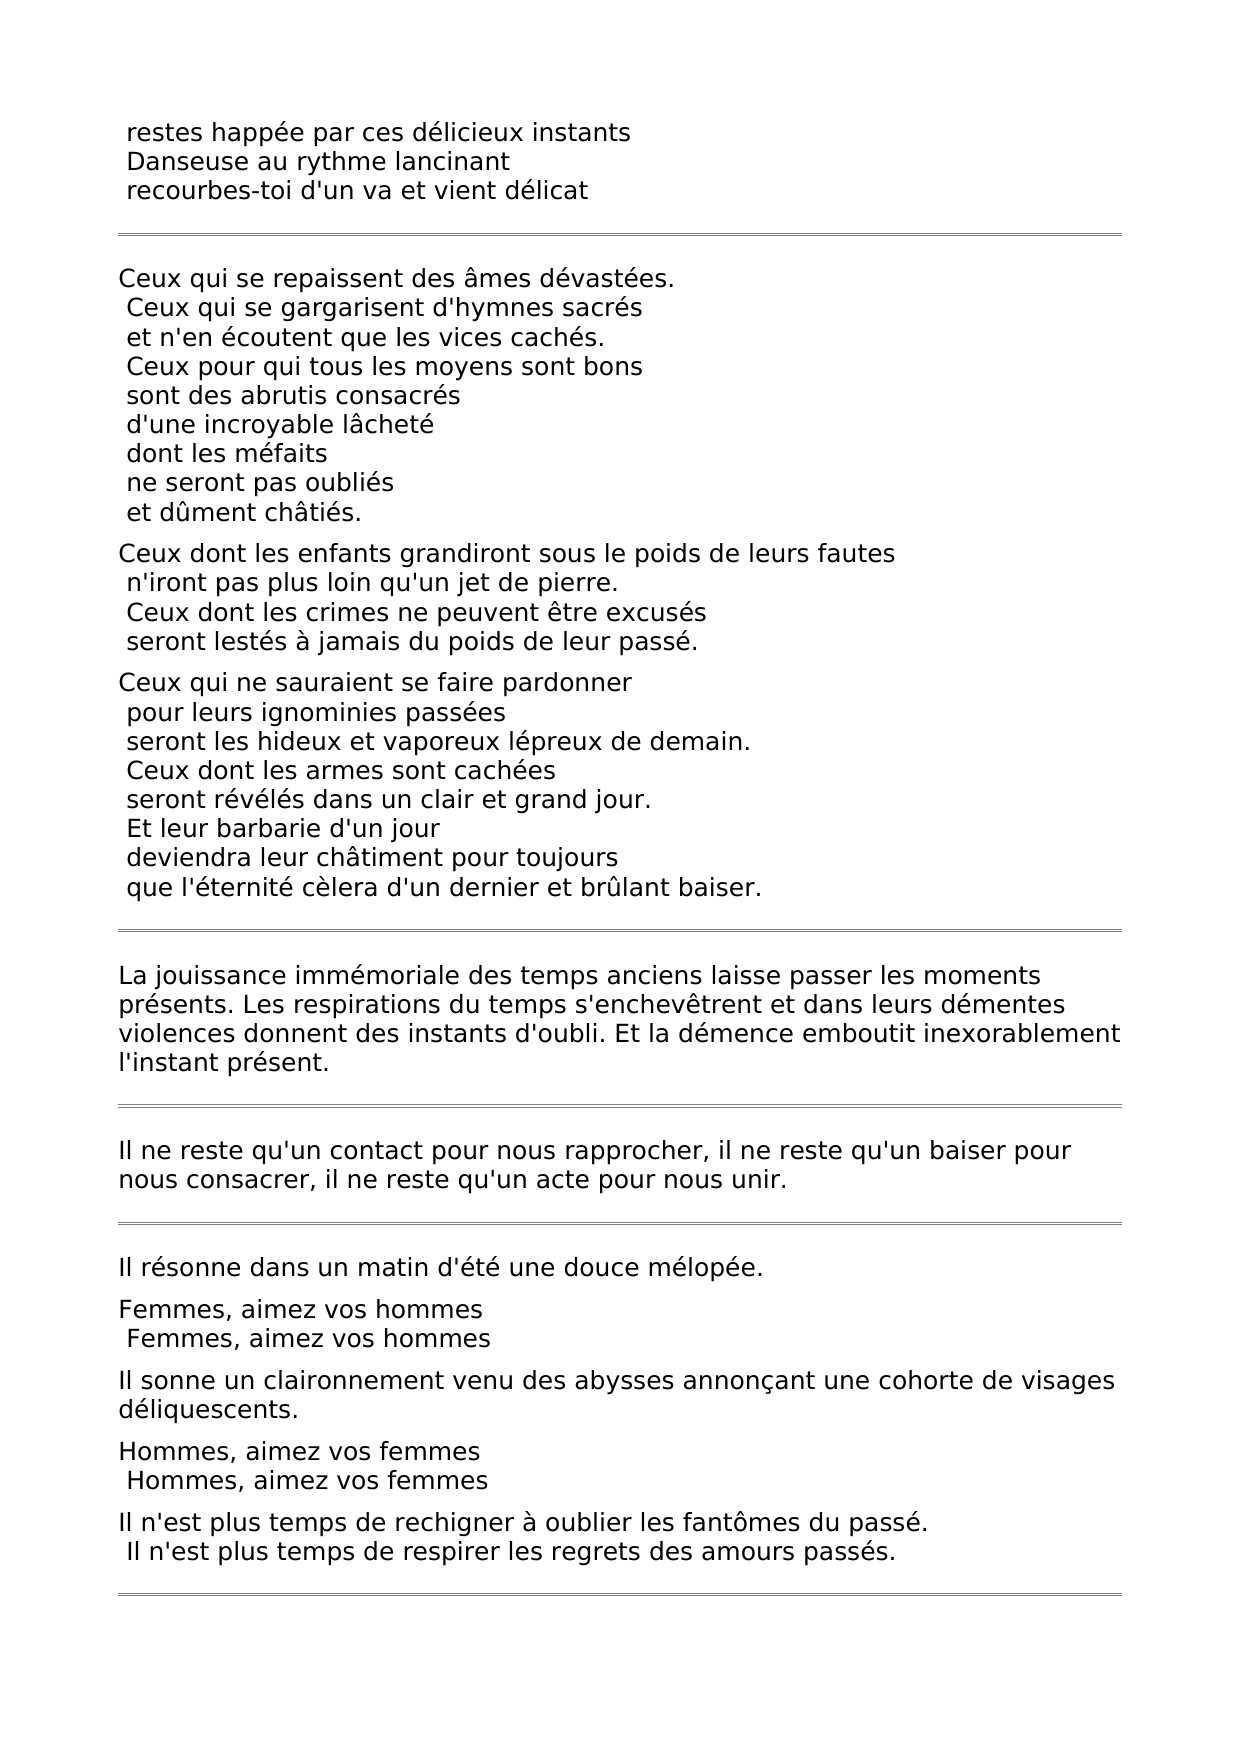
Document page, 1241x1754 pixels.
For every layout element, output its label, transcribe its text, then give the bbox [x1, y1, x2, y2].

text Femmes, aimez vos hommes Femmes, aimez vos hommes [118, 1295, 1122, 1353]
text Il ne reste qu'un contact pour nous rapprocher, il ne reste qu'un baiser pour nous consacrer, il ne reste qu'un acte pour nous unir. [118, 1136, 1122, 1195]
text Ceux dont les enfants grandiront sous le poids de leurs fautes n'iront pas plus loin qu'un jet de pierre. Ceux dont les crimes ne peuvent être excusés seront lestés à jamais du poids de leur passé. [118, 539, 1122, 656]
text Ceux qui se repaissent des âmes dévastées. Ceux qui se gargarisent d'hymnes sacrés et n'en écoutent que les vices cachés. Ceux pour qui tous les moyens sont bons sont des abrutis consacrés d'une incroyable lâcheté dont les méfaits ne seront pas oubliés et dûment châtiés. [118, 264, 1122, 527]
text La jouissance immémoriale des temps anciens laisse passer les moments présents. Les respirations du temps s'enchevêtrent et dans leurs démentes violences donnent des instants d'oubli. Et la démence emboutit inexorablement l'instant présent. [118, 961, 1122, 1077]
text Ceux qui ne sauraient se faire pardonner pour leurs ignominies passées seront les hideux et vaporeux lépreux de demain. Ceux dont les armes sont cachées seront révélés dans un clair et grand jour. Et leur barbarie d'un jour deviendra leur châtiment pour toujours que l'éternité cèlera d'un dernier et brûlant baiser. [118, 669, 1122, 902]
text Il résonne dans un matin d'été une douce mélopée. [118, 1253, 1122, 1283]
text Hommes, aimez vos femmes Hommes, aimez vos femmes [118, 1437, 1122, 1495]
text Il n'est plus temps de rechigner à oublier les fantômes du passé. Il n'est plus temps de respirer les regrets des amours passés. [118, 1508, 1122, 1566]
text Il sonne un claironnement venu des abysses annonçant une cohorte de visages déliquescents. [118, 1366, 1122, 1424]
text restes happée par ces délicieux instants Danseuse au rythme lancinant recourbes-toi d'un va et vient délicat [118, 118, 1122, 206]
